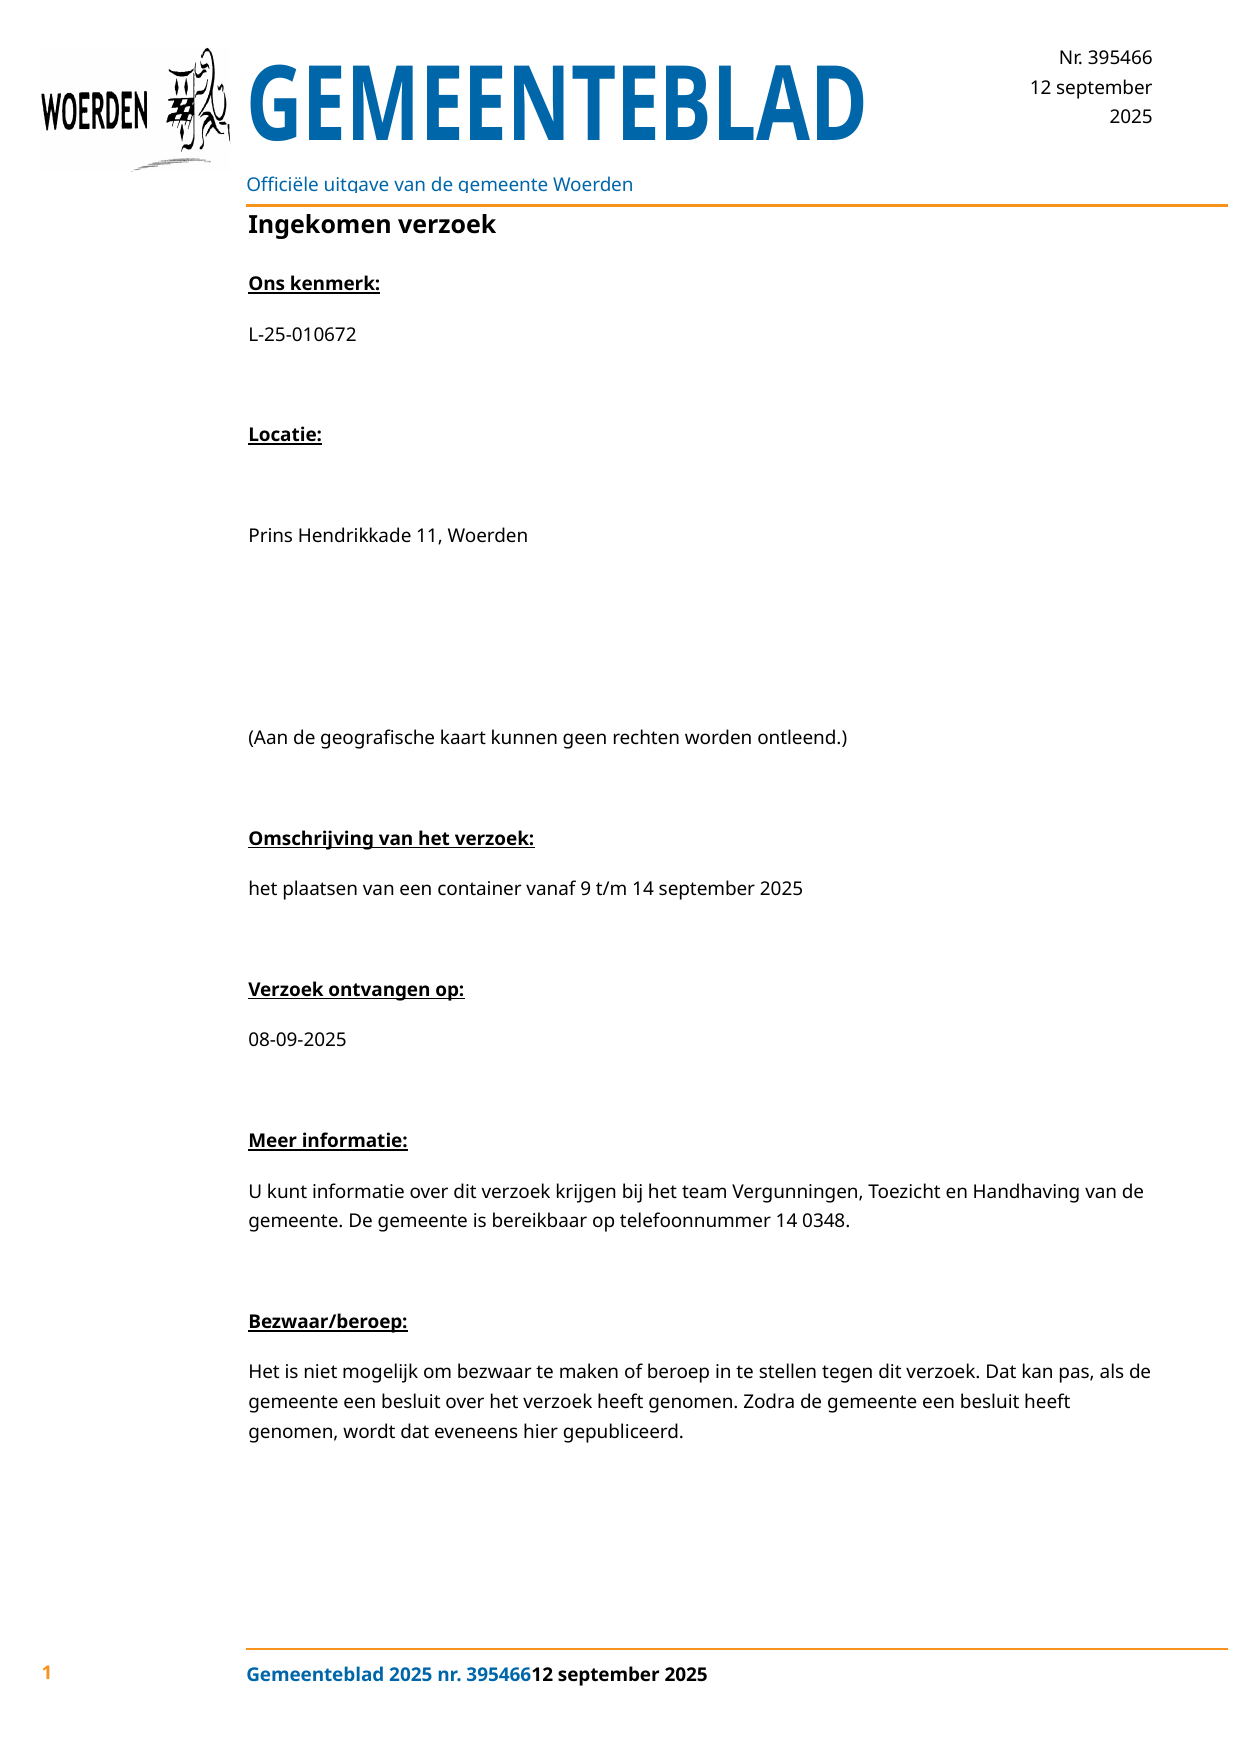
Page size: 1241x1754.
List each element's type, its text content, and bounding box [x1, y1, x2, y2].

text Omschrijving van het verzoek: [248, 825, 1152, 851]
text Locatie: [248, 422, 1152, 447]
text Prins Hendrikkade 11, Woerden [248, 522, 1152, 548]
text Bezwaar/beroep: [248, 1308, 1152, 1334]
text Het is niet mogelijk om bezwaar te maken of beroep in te stellen tegen dit verzoek. Dat kan pas, als de gemeente een besluit over het verzoek heeft genomen. Zodra de gemeente een besluit heeft genomen, wordt dat eveneens hier gepubliceerd. [248, 1359, 1152, 1443]
text het plaatsen van een container vanaf 9 t/m 14 september 2025 [248, 875, 1152, 901]
text Ons kenmerk: [248, 270, 1152, 296]
text U kunt informatie over dit verzoek krijgen bij het team Vergunningen, Toezicht en Handhaving van de gemeente. De gemeente is bereikbaar op telefoonnummer 14 0348. [248, 1178, 1152, 1233]
text Ingekomen verzoek [248, 207, 1152, 241]
text Meer informatie: [248, 1127, 1152, 1153]
text L-25-010672 [248, 321, 1152, 346]
text Verzoek ontvangen op: [248, 976, 1152, 1002]
picture [41, 47, 231, 172]
text (Aan de geografische kaart kunnen geen rechten worden ontleend.) [248, 724, 1152, 750]
text 08-09-2025 [248, 1027, 1152, 1052]
